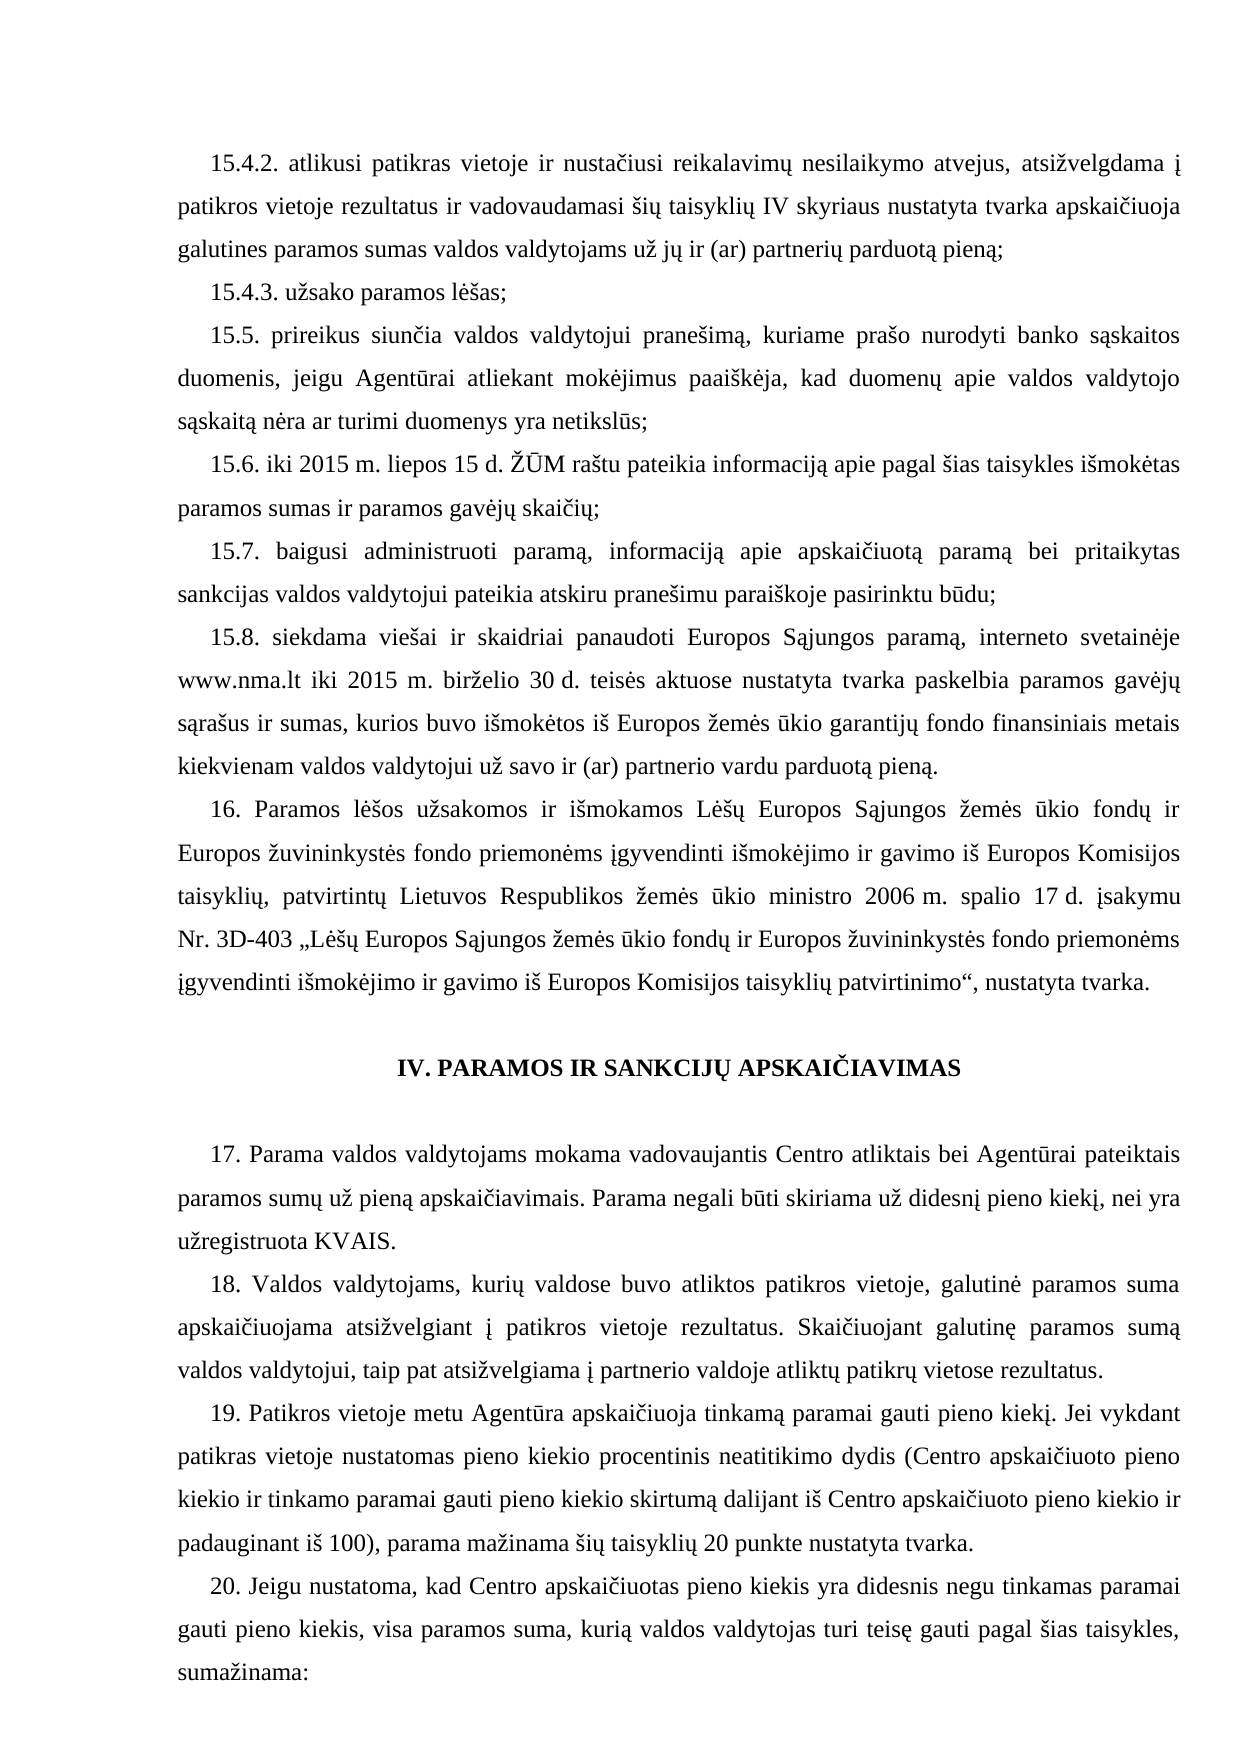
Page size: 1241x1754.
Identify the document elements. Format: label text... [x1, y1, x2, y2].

text 15.4.3. užsako paramos lėšas; [177, 277, 1181, 306]
text 19. Patikros vietoje metu Agentūra apskaičiuoja tinkamą paramai gauti pieno kiekį. Jei vykdant patikras vietoje nustatomas pieno kiekio procentinis neatitikimo dydis (Centro apskaičiuoto pieno kiekio ir tinkamo paramai gauti pieno kiekio skirtumą dalijant iš Centro apskaičiuoto pieno kiekio ir padauginant iš 100), parama mažinama šių taisyklių 20 punkte nustatyta tvarka. [177, 1398, 1181, 1556]
text 20. Jeigu nustatoma, kad Centro apskaičiuotas pieno kiekis yra didesnis negu tinkamas paramai gauti pieno kiekis, visa paramos suma, kurią valdos valdytojas turi teisę gauti pagal šias taisykles, sumažinama: [177, 1571, 1181, 1686]
text 17. Parama valdos valdytojams mokama vadovaujantis Centro atliktais bei Agentūrai pateiktais paramos sumų už pieną apskaičiavimais. Parama negali būti skiriama už didesnį pieno kiekį, nei yra užregistruota KVAIS. [177, 1139, 1181, 1254]
text 16. Paramos lėšos užsakomos ir išmokamos Lėšų Europos Sąjungos žemės ūkio fondų ir Europos žuvininkystės fondo priemonėms įgyvendinti išmokėjimo ir gavimo iš Europos Komisijos taisyklių, patvirtintų Lietuvos Respublikos žemės ūkio ministro 2006 m. spalio 17 d. įsakymu Nr. 3D-403 „Lėšų Europos Sąjungos žemės ūkio fondų ir Europos žuvininkystės fondo priemonėms įgyvendinti išmokėjimo ir gavimo iš Europos Komisijos taisyklių patvirtinimo“, nustatyta tvarka. [177, 794, 1181, 996]
text 15.6. iki 2015 m. liepos 15 d. ŽŪM raštu pateikia informaciją apie pagal šias taisykles išmokėtas paramos sumas ir paramos gavėjų skaičių; [177, 449, 1181, 521]
text IV. paramos IR SANKCIJŲ APSKAIČIAVIMAS [177, 1053, 1181, 1082]
text 15.5. prireikus siunčia valdos valdytojui pranešimą, kuriame prašo nurodyti banko sąskaitos duomenis, jeigu Agentūrai atliekant mokėjimus paaiškėja, kad duomenų apie valdos valdytojo sąskaitą nėra ar turimi duomenys yra netikslūs; [177, 320, 1181, 435]
text 15.8. siekdama viešai ir skaidriai panaudoti Europos Sąjungos paramą, interneto svetainėje www.nma.lt iki 2015 m. birželio 30 d. teisės aktuose nustatyta tvarka paskelbia paramos gavėjų sąrašus ir sumas, kurios buvo išmokėtos iš Europos žemės ūkio garantijų fondo finansiniais metais kiekvienam valdos valdytojui už savo ir (ar) partnerio vardu parduotą pieną. [177, 622, 1181, 780]
text 15.4.2. atlikusi patikras vietoje ir nustačiusi reikalavimų nesilaikymo atvejus, atsižvelgdama į patikros vietoje rezultatus ir vadovaudamasi šių taisyklių IV skyriaus nustatyta tvarka apskaičiuoja galutines paramos sumas valdos valdytojams už jų ir (ar) partnerių parduotą pieną; [177, 148, 1181, 263]
text 15.7. baigusi administruoti paramą, informaciją apie apskaičiuotą paramą bei pritaikytas sankcijas valdos valdytojui pateikia atskiru pranešimu paraiškoje pasirinktu būdu; [177, 536, 1181, 608]
text 18. Valdos valdytojams, kurių valdose buvo atliktos patikros vietoje, galutinė paramos suma apskaičiuojama atsižvelgiant į patikros vietoje rezultatus. Skaičiuojant galutinę paramos sumą valdos valdytojui, taip pat atsižvelgiama į partnerio valdoje atliktų patikrų vietose rezultatus. [177, 1269, 1181, 1384]
